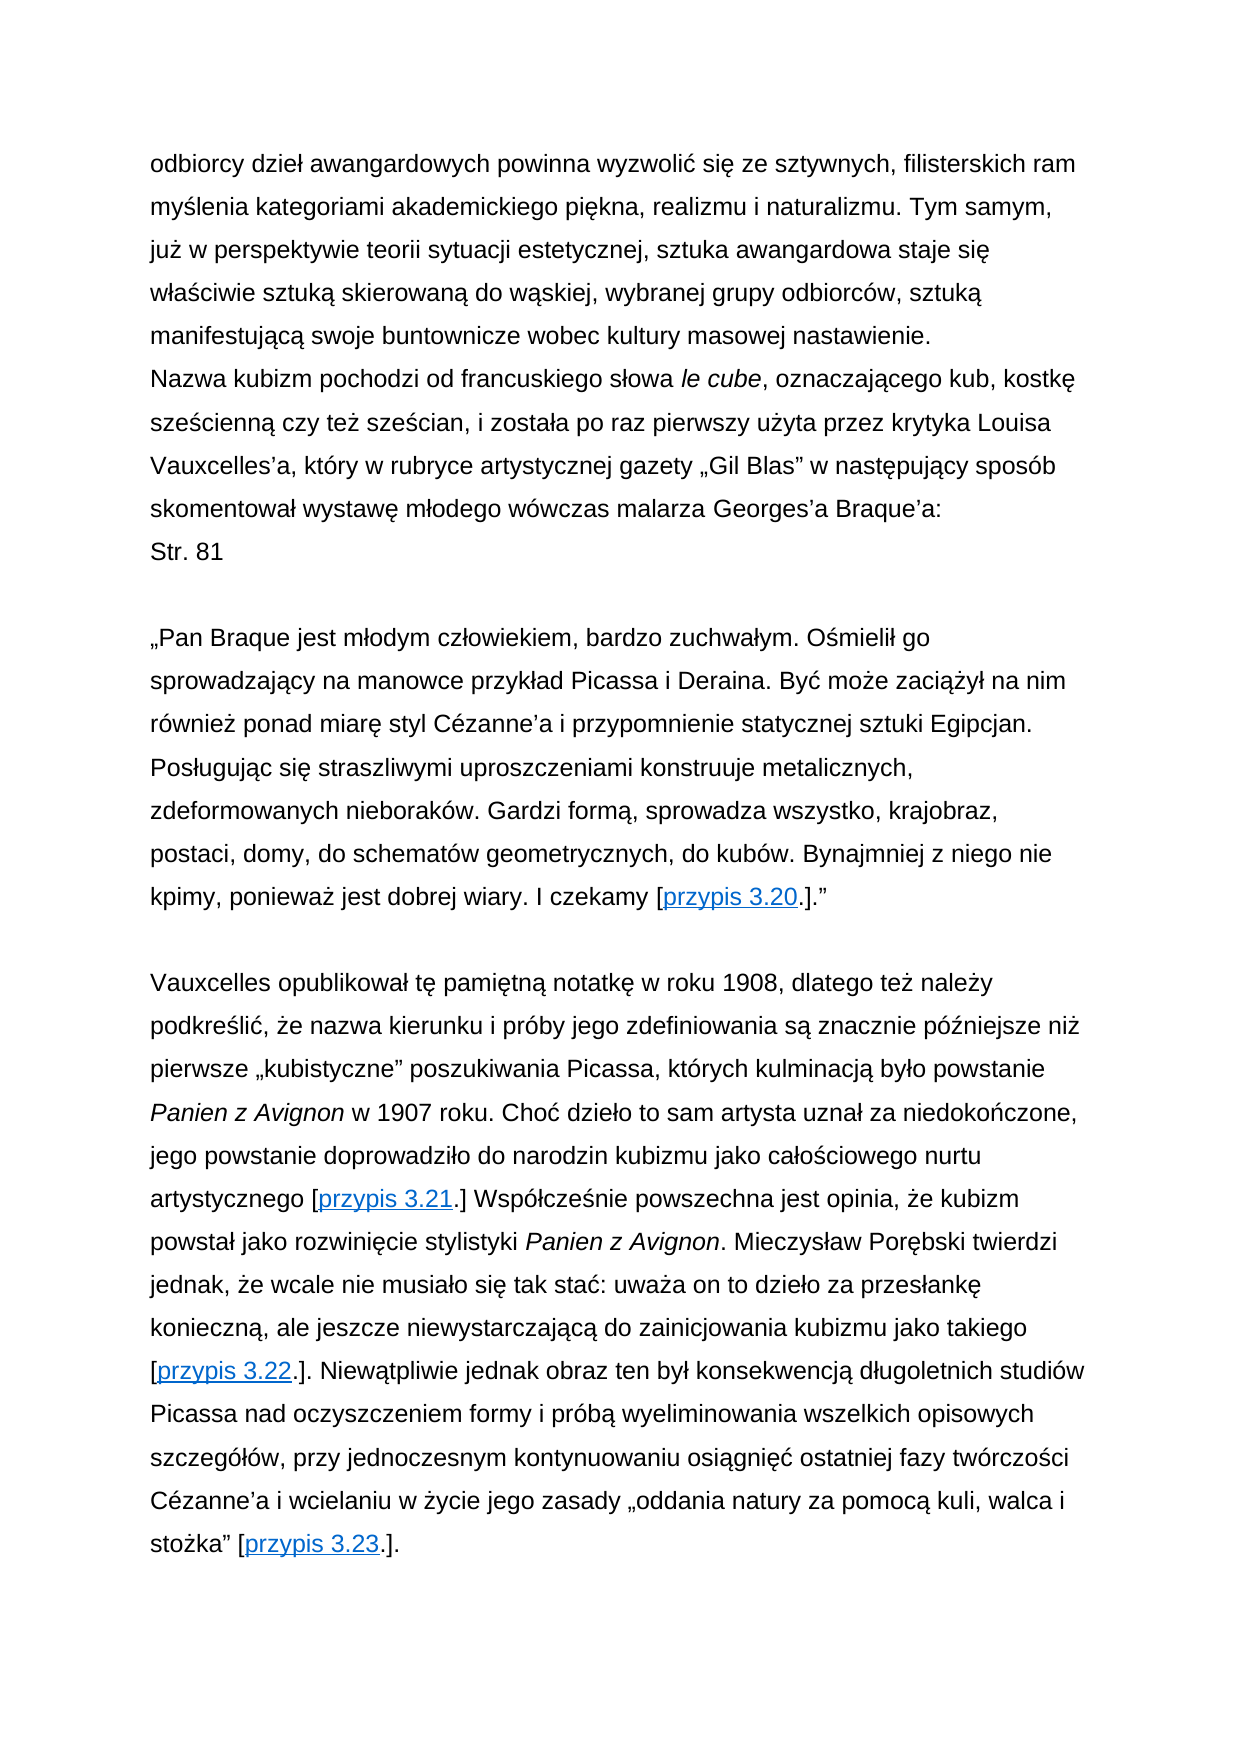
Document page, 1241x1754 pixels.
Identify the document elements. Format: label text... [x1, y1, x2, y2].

text Str. 81 [150, 537, 1090, 566]
text odbiorcy dzieł awangardowych powinna wyzwolić się ze sztywnych, filisterskich ram myślenia kategoriami akademickiego piękna, realizmu i naturalizmu. Tym samym, już w perspektywie teorii sytuacji estetycznej, sztuka awangardowa staje się właściwie sztuką skierowaną do wąskiej, wybranej grupy odbiorców, sztuką manifestującą swoje buntownicze wobec kultury masowej nastawienie. [150, 149, 1090, 350]
text Nazwa kubizm pochodzi od francuskiego słowa le cube, oznaczającego kub, kostkę sześcienną czy też sześcian, i została po raz pierwszy użyta przez krytyka Louisa Vauxcelles’a, który w rubryce artystycznej gazety „Gil Blas” w następujący sposób skomentował wystawę młodego wówczas malarza Georges’a Braque’a: [150, 364, 1090, 523]
text Vauxcelles opublikował tę pamiętną notatkę w roku 1908, dlatego też należy podkreślić, że nazwa kierunku i próby jego zdefiniowania są znacznie późniejsze niż pierwsze „kubistyczne” poszukiwania Picassa, których kulminacją było powstanie Panien z Avignon w 1907 roku. Choć dzieło to sam artysta uznał za niedokończone, jego powstanie doprowadziło do narodzin kubizmu jako całościowego nurtu artystycznego [przypis 3.21.] Współcześnie powszechna jest opinia, że kubizm powstał jako rozwinięcie stylistyki Panien z Avignon. Mieczysław Porębski twierdzi jednak, że wcale nie musiało się tak stać: uważa on to dzieło za przesłankę konieczną, ale jeszcze niewystarczającą do zainicjowania kubizmu jako takiego [przypis 3.22.]. Niewątpliwie jednak obraz ten był konsekwencją długoletnich studiów Picassa nad oczyszczeniem formy i próbą wyeliminowania wszelkich opisowych szczegółów, przy jednoczesnym kontynuowaniu osiągnięć ostatniej fazy twórczości Cézanne’a i wcielaniu w życie jego zasady „oddania natury za pomocą kuli, walca i stożka” [przypis 3.23.]. [150, 968, 1090, 1558]
text „Pan Braque jest młodym człowiekiem, bardzo zuchwałym. Ośmielił go sprowadzający na manowce przykład Picassa i Deraina. Być może zaciążył na nim również ponad miarę styl Cézanne’a i przypomnienie statycznej sztuki Egipcjan. Posługując się straszliwymi uproszczeniami konstruuje metalicznych, zdeformowanych nieboraków. Gardzi formą, sprowadza wszystko, krajobraz, postaci, domy, do schematów geometrycznych, do kubów. Bynajmniej z niego nie kpimy, ponieważ jest dobrej wiary. I czekamy [przypis 3.20.].” [150, 623, 1090, 911]
